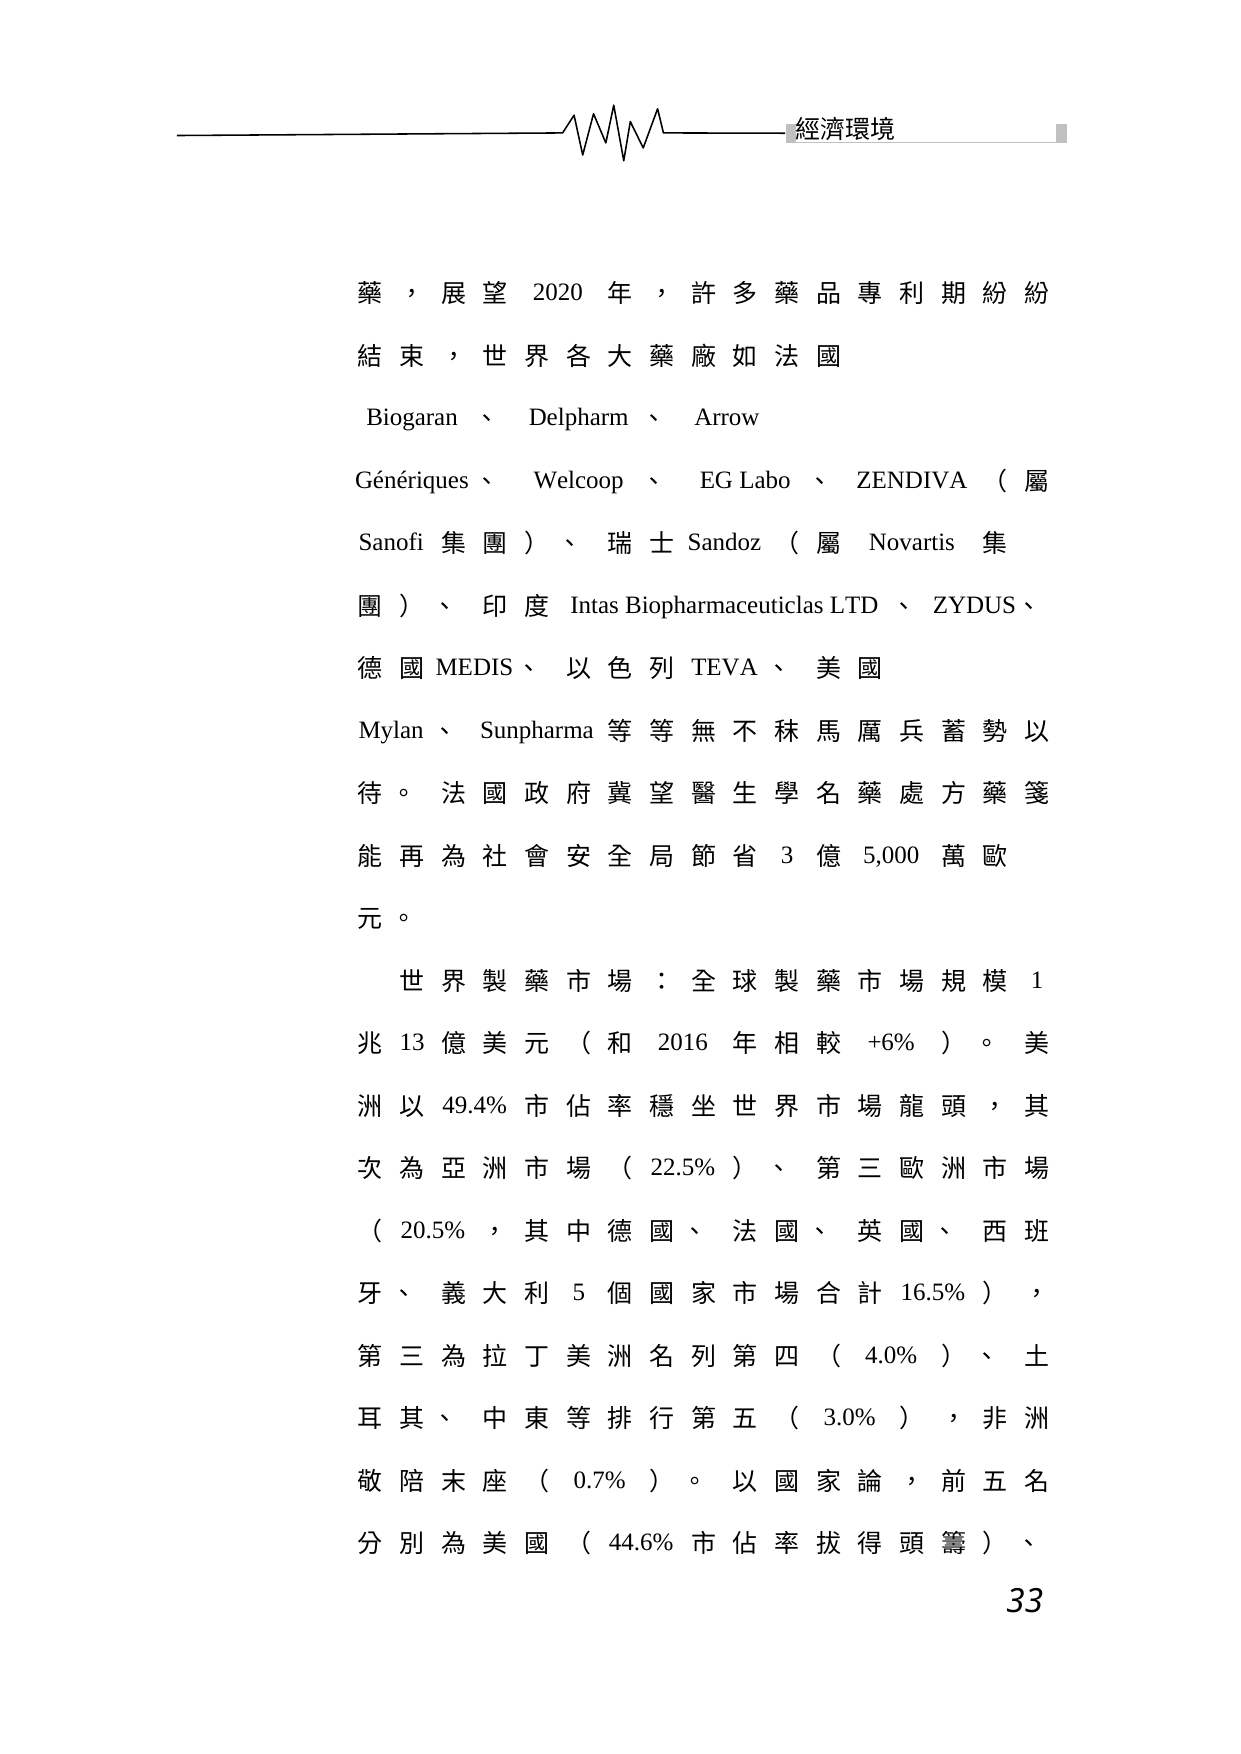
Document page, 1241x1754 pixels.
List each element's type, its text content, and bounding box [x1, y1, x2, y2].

text 藥，展望2020年，許多藥品專利期紛紛結束，世界各大藥廠如法國Biogaran、Delpharm、Arrow Génériques、Welcoop、EG Labo、ZENDIVA（屬Sanofi集團）、瑞士Sandoz（屬Novartis集團）、印度Intas Biopharmaceuticlas LTD、ZYDUS、德國MEDIS、以色列TEVA、美國Mylan、Sunpharma等等無不秣馬厲兵蓄勢以待。法國政府冀望醫生學名藥處方藥箋能再為社會安全局節省3億5,000萬歐元。 [330, 250, 1058, 938]
text 世界製藥市場：全球製藥市場規模1兆13億美元（和2016年相較+6%）。美洲以49.4%市佔率穩坐世界市場龍頭，其次為亞洲市場（22.5%）、第三歐洲市場（20.5%，其中德國、法國、英國、西班牙、義大利5個國家市場合計16.5%），第三為拉丁美洲名列第四（4.0%）、土耳其、中東等排行第五（3.0%），非洲敬陪末座（0.7%）。以國家論，前五名分別為美國（44.6%市佔率拔得頭籌）、 [330, 938, 1058, 1563]
